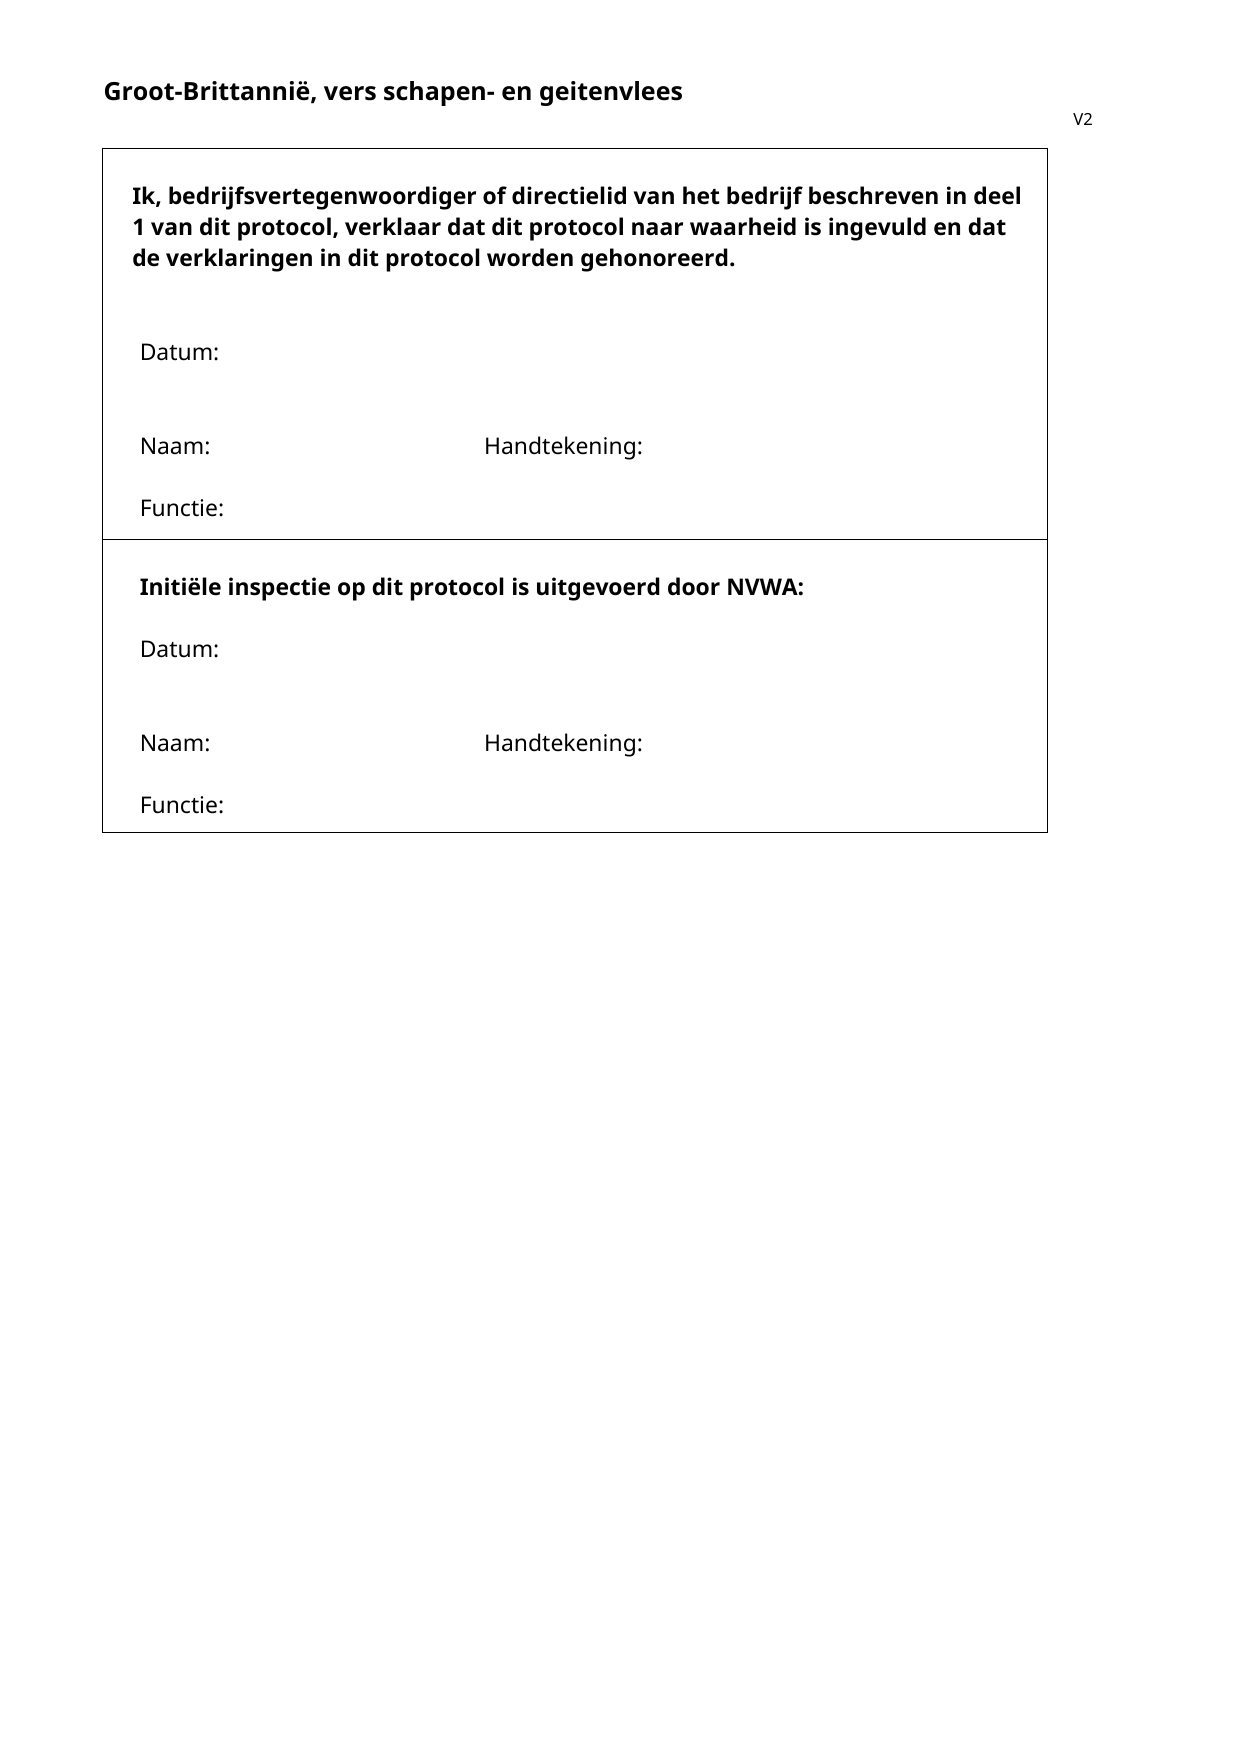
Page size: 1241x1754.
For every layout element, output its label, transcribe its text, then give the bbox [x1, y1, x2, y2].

table_cell Initiële inspectie op dit protocol is uitgevoerd door NVWA: Datum: Naam: Handtekening: Functie: [103, 540, 1047, 832]
table_cell Ik, bedrijfsvertegenwoordiger of directielid van het bedrijf beschreven in deel 1 van dit protocol, verklaar dat dit protocol naar waarheid is ingevuld en dat de verklaringen in dit protocol worden gehonoreerd. Datum: Naam: Handtekening: Functie: [103, 149, 1047, 538]
